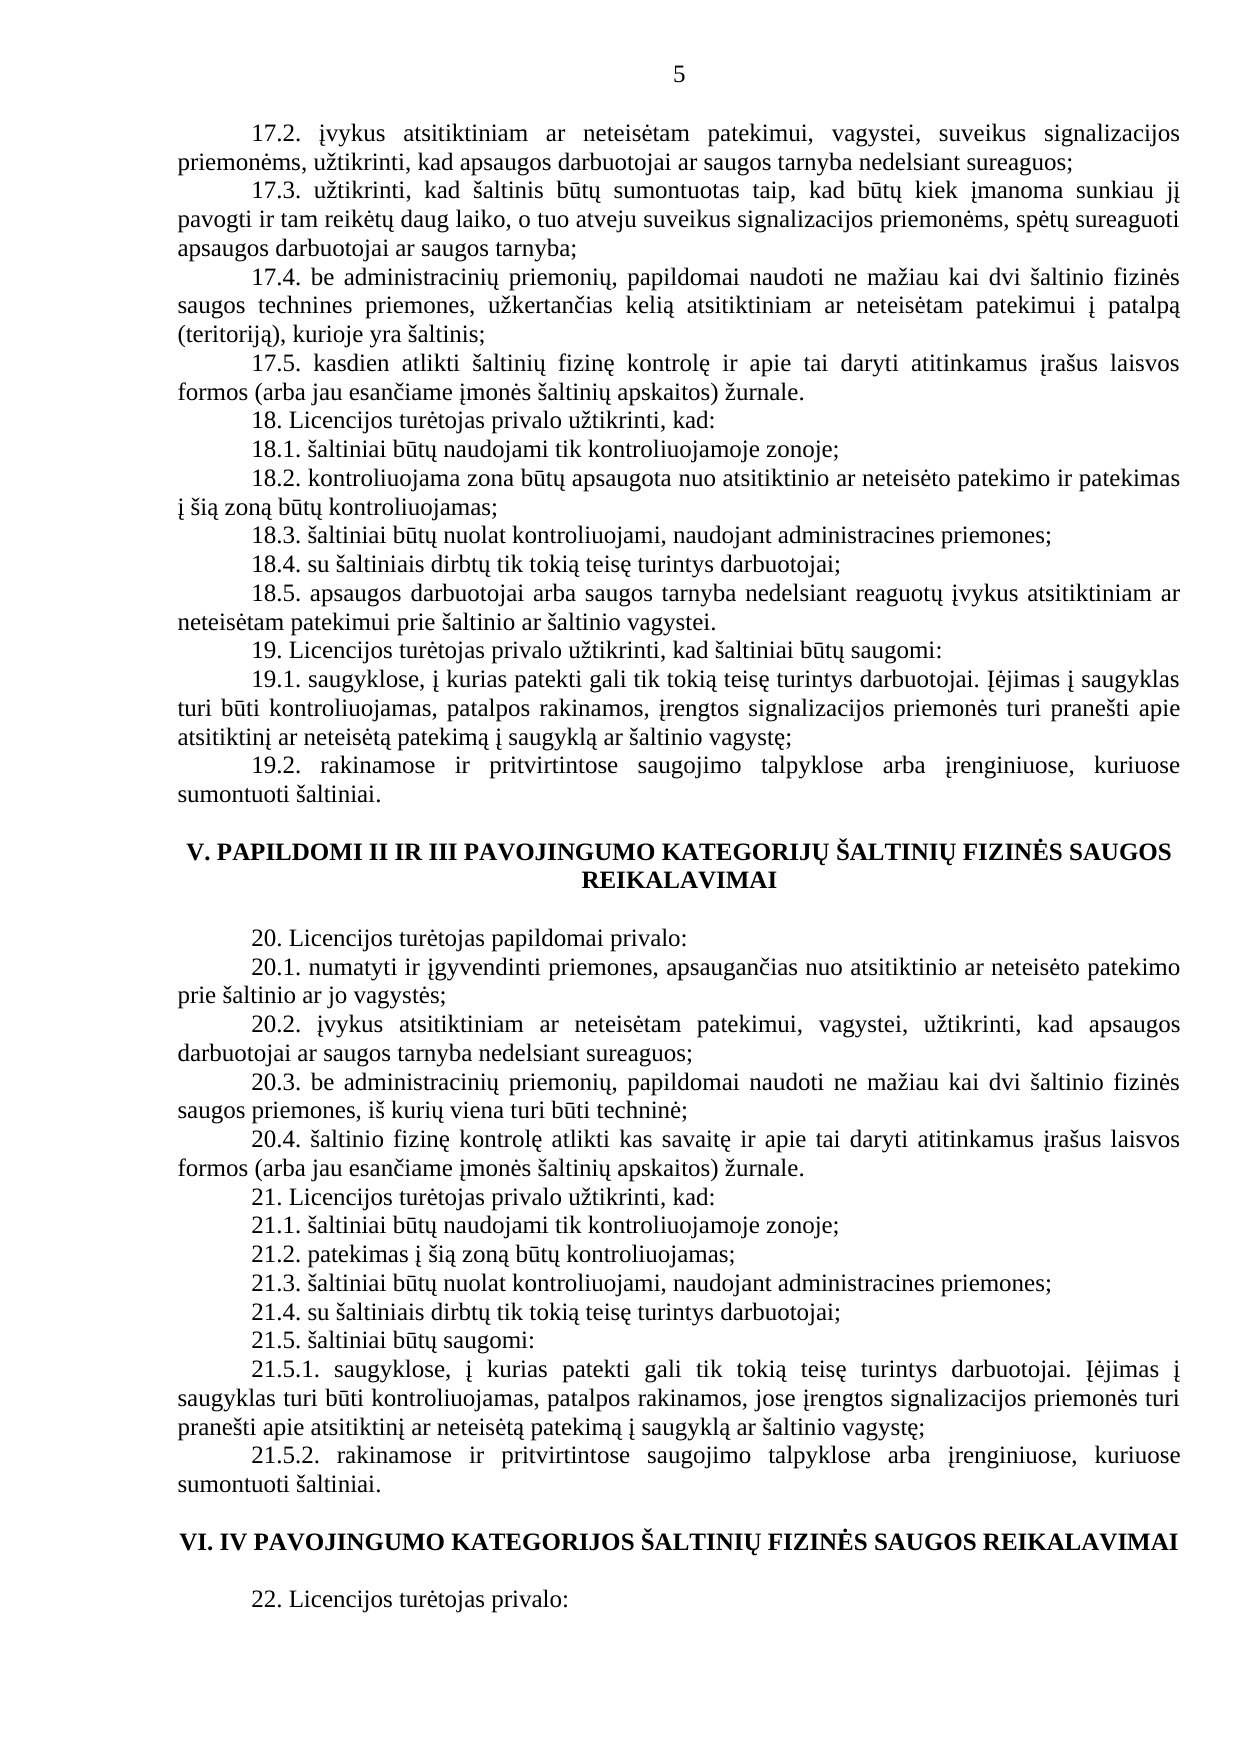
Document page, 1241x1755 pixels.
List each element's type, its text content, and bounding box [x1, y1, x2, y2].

text 17.3. užtikrinti, kad šaltinis būtų sumontuotas taip, kad būtų kiek įmanoma sunkiau jį pavogti ir tam reikėtų daug laiko, o tuo atveju suveikus signalizacijos priemonėms, spėtų sureaguoti apsaugos darbuotojai ar saugos tarnyba; [177, 176, 1181, 262]
text 20.3. be administracinių priemonių, papildomai naudoti ne mažiau kai dvi šaltinio fizinės saugos priemones, iš kurių viena turi būti techninė; [177, 1067, 1181, 1124]
text 17.5. kasdien atlikti šaltinių fizinę kontrolę ir apie tai daryti atitinkamus įrašus laisvos formos (arba jau esančiame įmonės šaltinių apskaitos) žurnale. [177, 348, 1181, 406]
text 18. Licencijos turėtojas privalo užtikrinti, kad: [177, 406, 1181, 434]
text 20.1. numatyti ir įgyvendinti priemones, apsaugančias nuo atsitiktinio ar neteisėto patekimo prie šaltinio ar jo vagystės; [177, 952, 1181, 1009]
text 18.5. apsaugos darbuotojai arba saugos tarnyba nedelsiant reaguotų įvykus atsitiktiniam ar neteisėtam patekimui prie šaltinio ar šaltinio vagystei. [177, 578, 1181, 636]
text 17.2. įvykus atsitiktiniam ar neteisėtam patekimui, vagystei, suveikus signalizacijos priemonėms, užtikrinti, kad apsaugos darbuotojai ar saugos tarnyba nedelsiant sureaguos; [177, 118, 1181, 176]
text 21.5. šaltiniai būtų saugomi: [177, 1326, 1181, 1354]
text 18.1. šaltiniai būtų naudojami tik kontroliuojamoje zonoje; [177, 434, 1181, 463]
text 21. Licencijos turėtojas privalo užtikrinti, kad: [177, 1182, 1181, 1211]
text 18.2. kontroliuojama zona būtų apsaugota nuo atsitiktinio ar neteisėto patekimo ir patekimas į šią zoną būtų kontroliuojamas; [177, 463, 1181, 521]
text 18.4. su šaltiniais dirbtų tik tokią teisę turintys darbuotojai; [177, 549, 1181, 578]
text 21.5.1. saugyklose, į kurias patekti gali tik tokią teisę turintys darbuotojai. Įėjimas į saugyklas turi būti kontroliuojamas, patalpos rakinamos, jose įrengtos signalizacijos priemonės turi pranešti apie atsitiktinį ar neteisėtą patekimą į saugyklą ar šaltinio vagystę; [177, 1354, 1181, 1441]
text 17.4. be administracinių priemonių, papildomai naudoti ne mažiau kai dvi šaltinio fizinės saugos technines priemones, užkertančias kelią atsitiktiniam ar neteisėtam patekimui į patalpą (teritoriją), kurioje yra šaltinis; [177, 262, 1181, 348]
text 19.2. rakinamose ir pritvirtintose saugojimo talpyklose arba įrenginiuose, kuriuose sumontuoti šaltiniai. [177, 751, 1181, 808]
text 18.3. šaltiniai būtų nuolat kontroliuojami, naudojant administracines priemones; [177, 521, 1181, 549]
text 19. Licencijos turėtojas privalo užtikrinti, kad šaltiniai būtų saugomi: [177, 636, 1181, 664]
text 21.4. su šaltiniais dirbtų tik tokią teisę turintys darbuotojai; [177, 1297, 1181, 1326]
text 21.3. šaltiniai būtų nuolat kontroliuojami, naudojant administracines priemones; [177, 1268, 1181, 1297]
text 19.1. saugyklose, į kurias patekti gali tik tokią teisę turintys darbuotojai. Įėjimas į saugyklas turi būti kontroliuojamas, patalpos rakinamos, įrengtos signalizacijos priemonės turi pranešti apie atsitiktinį ar neteisėtą patekimą į saugyklą ar šaltinio vagystę; [177, 664, 1181, 751]
text 20.4. šaltinio fizinę kontrolę atlikti kas savaitę ir apie tai daryti atitinkamus įrašus laisvos formos (arba jau esančiame įmonės šaltinių apskaitos) žurnale. [177, 1124, 1181, 1182]
text 20. Licencijos turėtojas papildomai privalo: [177, 923, 1181, 952]
text VI. IV PAVOJINGUMO KATEGORIJOS ŠALTINIŲ FIZINĖS SAUGOS REIKALAVIMAI [177, 1527, 1181, 1556]
text 21.5.2. rakinamose ir pritvirtintose saugojimo talpyklose arba įrenginiuose, kuriuose sumontuoti šaltiniai. [177, 1441, 1181, 1498]
text 22. Licencijos turėtojas privalo: [177, 1584, 1181, 1613]
text 20.2. įvykus atsitiktiniam ar neteisėtam patekimui, vagystei, užtikrinti, kad apsaugos darbuotojai ar saugos tarnyba nedelsiant sureaguos; [177, 1009, 1181, 1067]
text 21.2. patekimas į šią zoną būtų kontroliuojamas; [177, 1239, 1181, 1268]
text V. PAPILDOMI II IR III PAVOJINGUMO KATEGORIJŲ ŠALTINIŲ FIZINĖS SAUGOS REIKALAVIMAI [177, 837, 1181, 894]
text 21.1. šaltiniai būtų naudojami tik kontroliuojamoje zonoje; [177, 1211, 1181, 1239]
